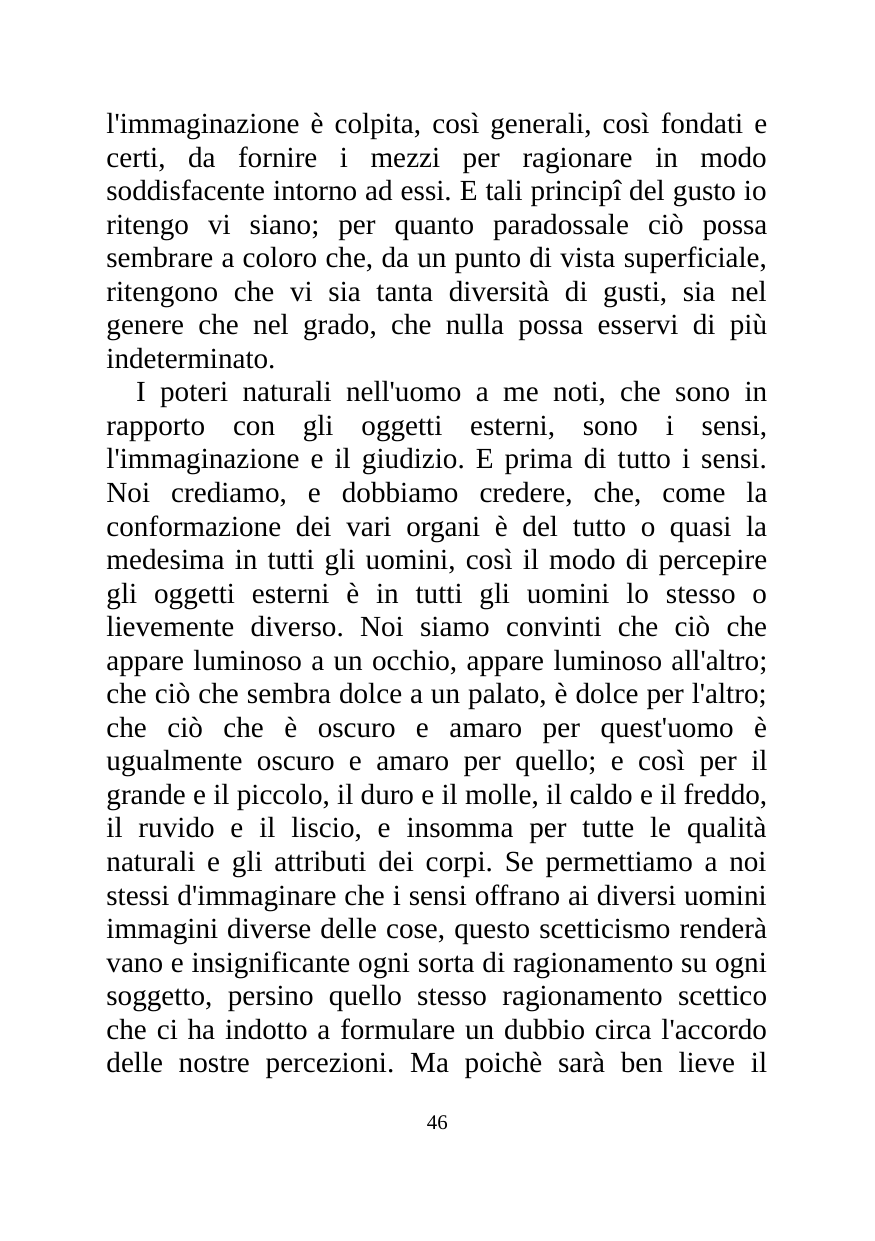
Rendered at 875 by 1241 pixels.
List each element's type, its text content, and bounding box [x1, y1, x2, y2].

text l'immaginazione è colpita, così generali, così fondati e certi, da fornire i mezzi per ragionare in modo soddisfacente intorno ad essi. E tali principî del gusto io ritengo vi siano; per quanto paradossale ciò possa sembrare a coloro che, da un punto di vista superficiale, ritengono che vi sia tanta diversità di gusti, sia nel genere che nel grado, che nulla possa esservi di più indeterminato. [106, 106, 768, 374]
text I poteri naturali nell'uomo a me noti, che sono in rapporto con gli oggetti esterni, sono i sensi, l'immaginazione e il giudizio. E prima di tutto i sensi. Noi crediamo, e dobbiamo credere, che, come la conformazione dei vari organi è del tutto o quasi la medesima in tutti gli uomini, così il modo di percepire gli oggetti esterni è in tutti gli uomini lo stesso o lievemente diverso. Noi siamo convinti che ciò che appare luminoso a un occhio, appare luminoso all'altro; che ciò che sembra dolce a un palato, è dolce per l'altro; che ciò che è oscuro e amaro per quest'uomo è ugualmente oscuro e amaro per quello; e così per il grande e il piccolo, il duro e il molle, il caldo e il freddo, il ruvido e il liscio, e insomma per tutte le qualità naturali e gli attributi dei corpi. Se permettiamo a noi stessi d'immaginare che i sensi offrano ai diversi uomini immagini diverse delle cose, questo scetticismo renderà vano e insignificante ogni sorta di ragionamento su ogni soggetto, persino quello stesso ragionamento scettico che ci ha indotto a formulare un dubbio circa l'accordo delle nostre percezioni. Ma poichè sarà ben lieve il [106, 374, 768, 1079]
